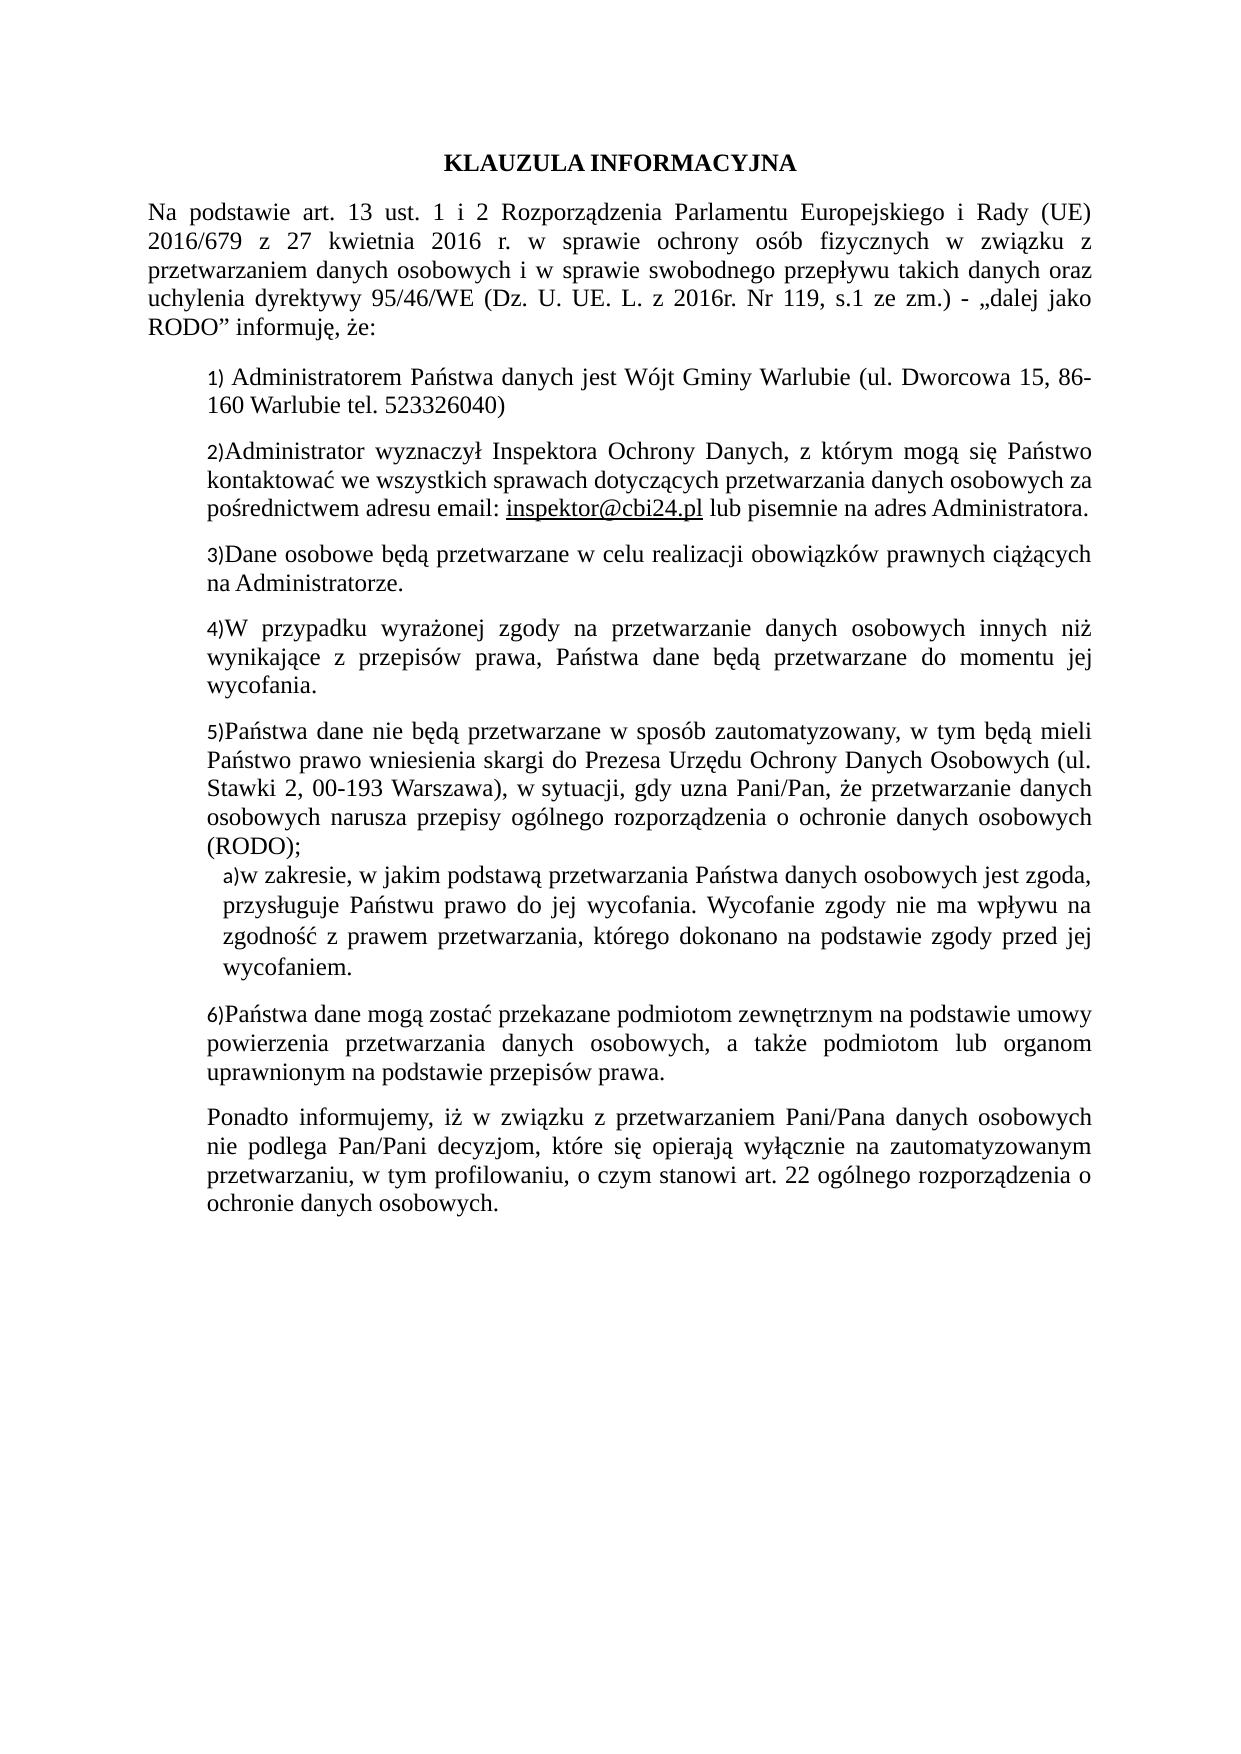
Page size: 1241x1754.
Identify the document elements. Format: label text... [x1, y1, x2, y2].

list W przypadku wyrażonej zgody na przetwarzanie danych osobowych innych niż wynikające z przepisów prawa, Państwa dane będą przetwarzane do momentu jej wycofania. [207, 613, 1093, 699]
list Administrator wyznaczył Inspektora Ochrony Danych, z którym mogą się Państwo kontaktować we wszystkich sprawach dotyczących przetwarzania danych osobowych za pośrednictwem adresu email: inspektor@cbi24.pl lub pisemnie na adres Administratora. [207, 436, 1093, 522]
list Ponadto informujemy, iż w związku z przetwarzaniem Pani/Pana danych osobowych nie podlega Pan/Pani decyzjom, które się opierają wyłącznie na zautomatyzowanym przetwarzaniu, w tym profilowaniu, o czym stanowi art. 22 ogólnego rozporządzenia o ochronie danych osobowych. [207, 1102, 1093, 1217]
text KLAUZULA INFORMACYJNA [148, 148, 1093, 176]
list Dane osobowe będą przetwarzane w celu realizacji obowiązków prawnych ciążących na Administratorze. [207, 539, 1093, 596]
list Państwa dane mogą zostać przekazane podmiotom zewnętrznym na podstawie umowy powierzenia przetwarzania danych osobowych, a także podmiotom lub organom uprawnionym na podstawie przepisów prawa. [207, 999, 1093, 1086]
text Na podstawie art. 13 ust. 1 i 2 Rozporządzenia Parlamentu Europejskiego i Rady (UE) 2016/679 z 27 kwietnia 2016 r. w sprawie ochrony osób fizycznych w związku z przetwarzaniem danych osobowych i w sprawie swobodnego przepływu takich danych oraz uchylenia dyrektywy 95/46/WE (Dz. U. UE. L. z 2016r. Nr 119, s.1 ze zm.) - „dalej jako RODO” informuję, że: [148, 197, 1093, 341]
list Administratorem Państwa danych jest Wójt Gminy Warlubie (ul. Dworcowa 15, 86-160 Warlubie tel. 523326040) [207, 362, 1093, 419]
list w zakresie, w jakim podstawą przetwarzania Państwa danych osobowych jest zgoda, przysługuje Państwu prawo do jej wycofania. Wycofanie zgody nie ma wpływu na zgodność z prawem przetwarzania, którego dokonano na podstawie zgody przed jej wycofaniem. [223, 860, 1093, 981]
list Państwa dane nie będą przetwarzane w sposób zautomatyzowany, w tym będą mieli Państwo prawo wniesienia skargi do Prezesa Urzędu Ochrony Danych Osobowych (ul. Stawki 2, 00-193 Warszawa), w sytuacji, gdy uzna Pani/Pan, że przetwarzanie danych osobowych narusza przepisy ogólnego rozporządzenia o ochronie danych osobowych (RODO); [207, 716, 1093, 860]
